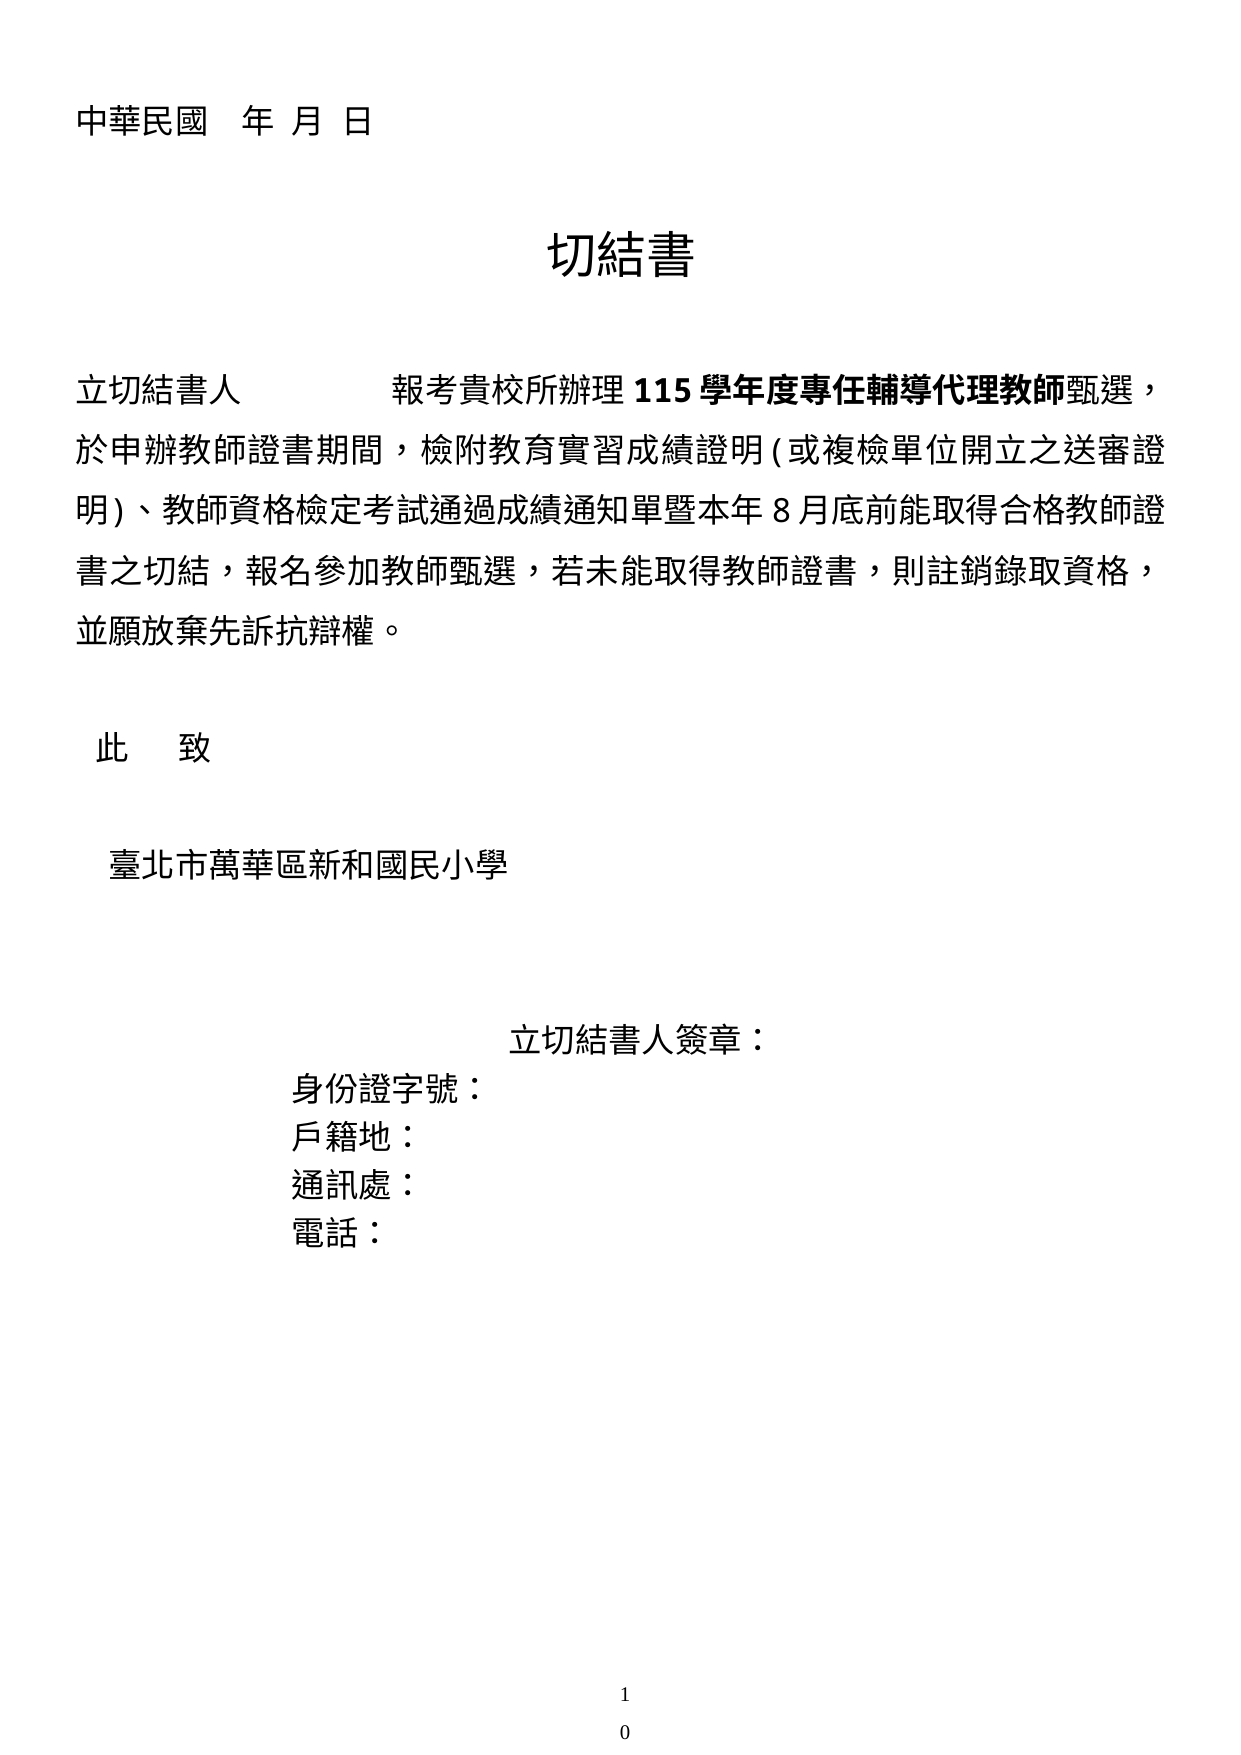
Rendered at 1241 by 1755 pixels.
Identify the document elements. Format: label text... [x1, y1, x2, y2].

text 臺北市萬華區新和國民小學 [75, 839, 1167, 887]
text 戶籍地： [75, 1111, 1167, 1159]
text 電話： [75, 1207, 1167, 1255]
text 通訊處： [75, 1159, 1167, 1207]
text 身份證字號： [75, 1062, 1167, 1111]
text 中華民國 年 月 日 [75, 75, 1167, 147]
text 立切結書人簽章： [75, 1014, 1167, 1062]
text 切結書 [75, 216, 1167, 288]
text 立切結書人 報考貴校所辦理115學年度專任輔導代理教師甄選，於申辦教師證書期間，檢附教育實習成績證明(或複檢單位開立之送審證明)、教師資格檢定考試通過成績通知單暨本年8月底前能取得合格教師證書之切結，報名參加教師甄選，若未能取得教師證書，則註銷錄取資格，並願放棄先訴抗辯權。 [75, 363, 1167, 653]
text 此 致 [75, 722, 1167, 770]
